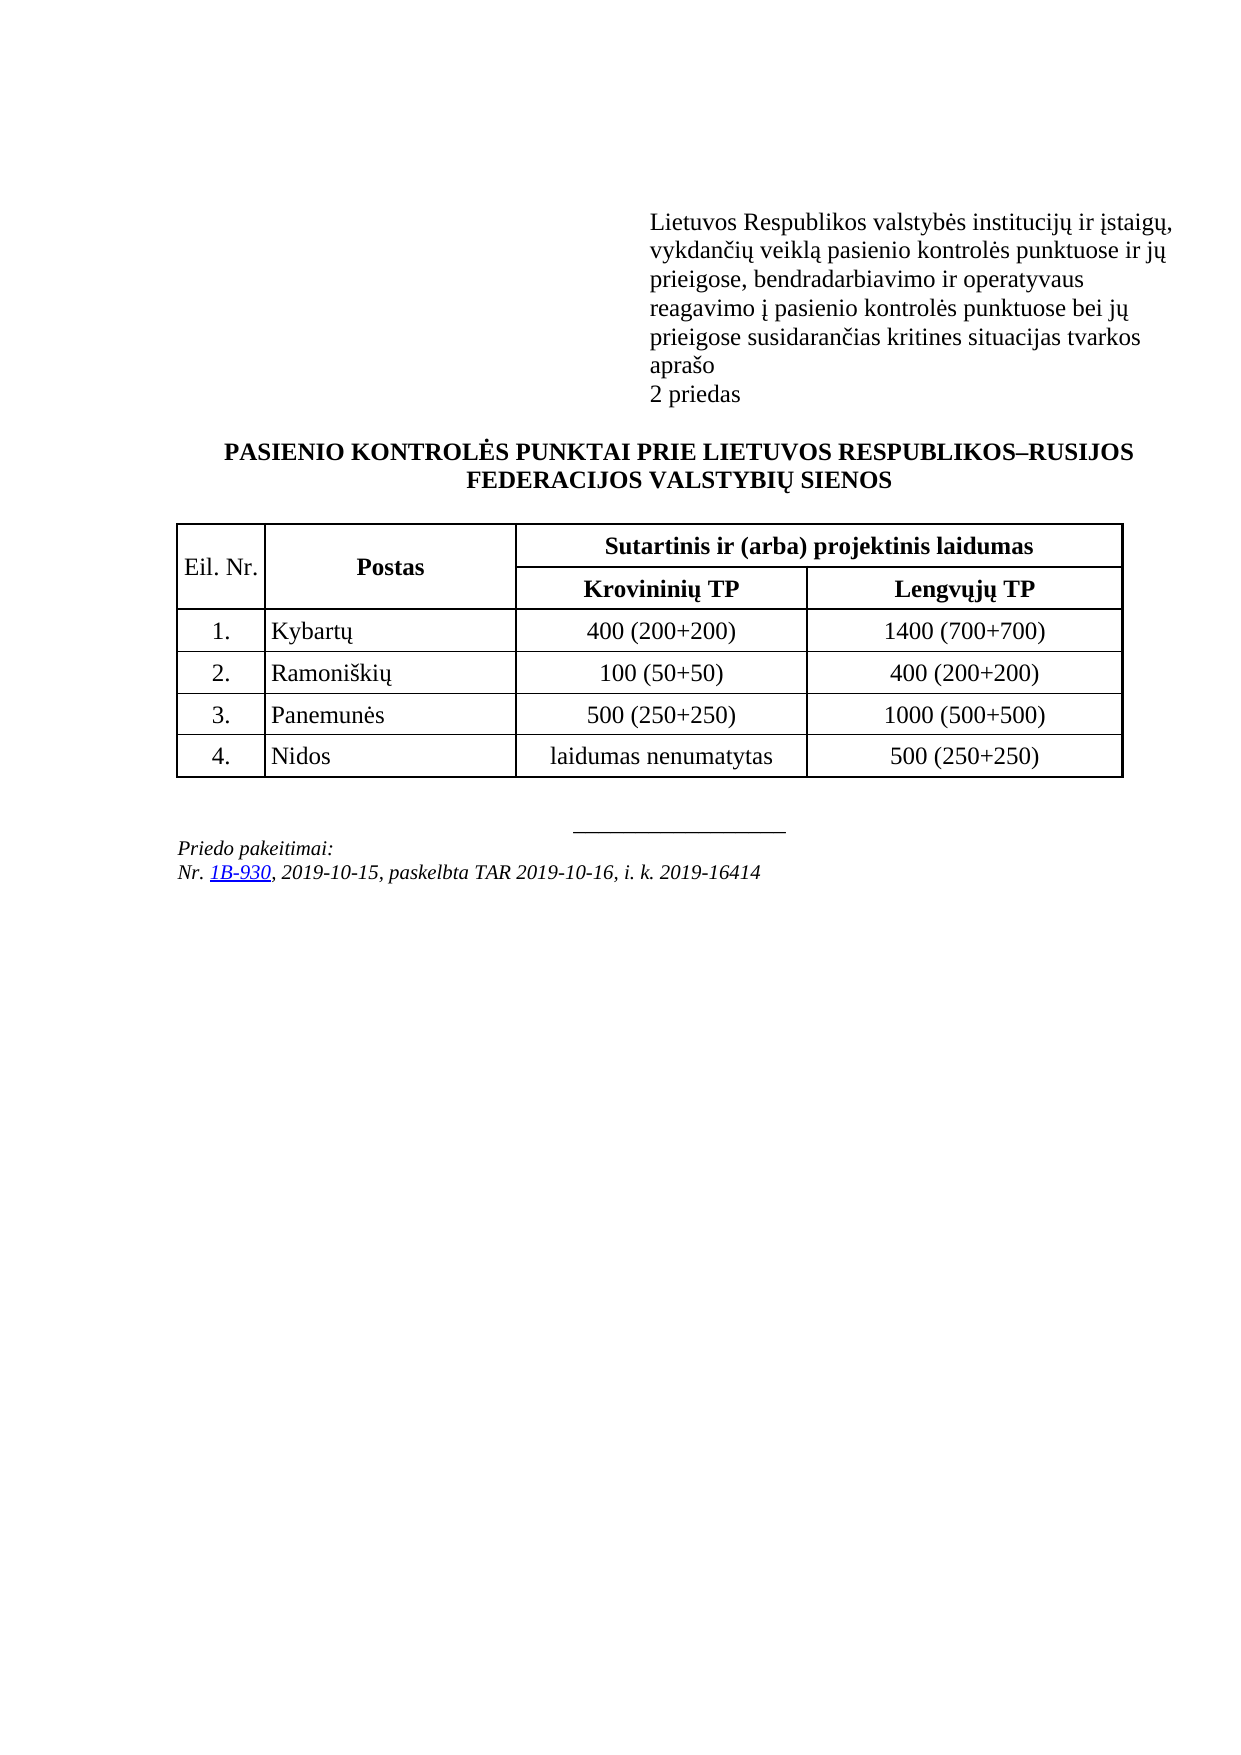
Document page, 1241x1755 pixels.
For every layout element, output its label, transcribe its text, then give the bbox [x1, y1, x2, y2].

text Lietuvos Respublikos valstybės institucijų ir įstaigų, vykdančių veiklą pasienio kontrolės punktuose ir jų prieigose, bendradarbiavimo ir operatyvaus reagavimo į pasienio kontrolės punktuose bei jų prieigose susidarančias kritines situacijas tvarkos aprašo [649, 207, 1181, 379]
table_cell 500 (250+250) [808, 735, 1121, 776]
text 2 priedas [649, 379, 1181, 408]
table_cell 1000 (500+500) [808, 694, 1121, 734]
table_cell Panemunės [266, 694, 515, 734]
table_cell 1. [178, 610, 264, 651]
table_cell laidumas nenumatytas [517, 735, 806, 776]
text Nr. 1B-930, 2019-10-15, paskelbta TAR 2019-10-16, i. k. 2019-16414 [177, 860, 1181, 884]
table_header Sutartinis ir (arba) projektinis laidumas [517, 525, 1121, 566]
text Priedo pakeitimai: [177, 836, 1181, 860]
table_header Postas [266, 525, 515, 608]
table_cell 400 (200+200) [808, 652, 1121, 693]
table_cell 2. [178, 652, 264, 693]
table_cell 3. [178, 694, 264, 734]
table_cell Krovininių TP [517, 568, 806, 608]
table_cell 4. [178, 735, 264, 776]
table_cell Kybartų [266, 610, 515, 651]
table_cell 1400 (700+700) [808, 610, 1121, 651]
table_cell Lengvųjų TP [808, 568, 1121, 608]
table_header Eil. Nr. [178, 525, 264, 608]
text _________________ [177, 807, 1181, 836]
table_cell 500 (250+250) [517, 694, 806, 734]
table_cell Nidos [266, 735, 515, 776]
text PASIENIO KONTROLĖS PUNKTAI prie Lietuvos Respublikos–Rusijos Federacijos valstybių sienos [177, 437, 1181, 494]
table_cell Ramoniškių [266, 652, 515, 693]
table_cell 400 (200+200) [517, 610, 806, 651]
table_cell 100 (50+50) [517, 652, 806, 693]
